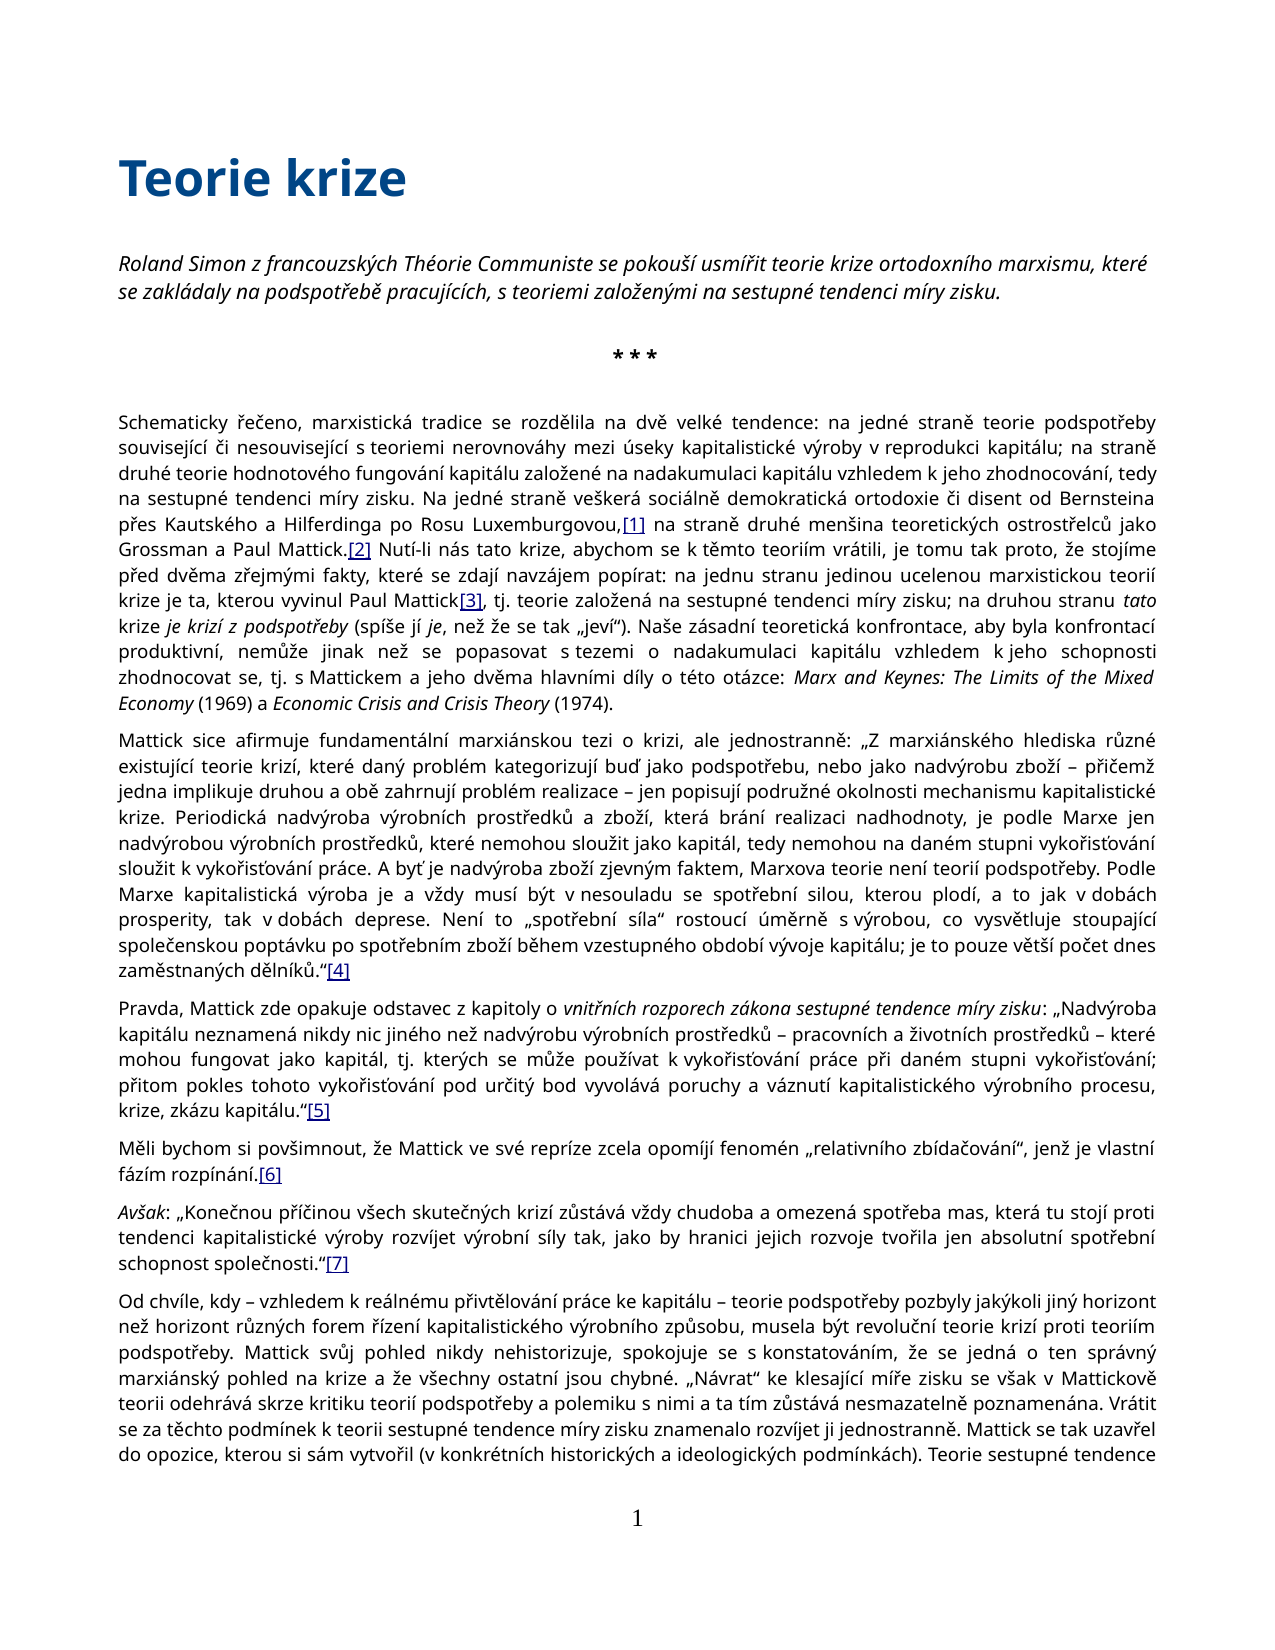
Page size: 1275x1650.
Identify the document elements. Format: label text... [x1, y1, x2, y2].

subtitle Teorie krize [118, 143, 1157, 211]
subtitle Schematicky řečeno, marxistická tradice se rozdělila na dvě velké tendence: na jedné straně teorie podspotřeby související či nesouvisející s teoriemi nerovnováhy mezi úseky kapitalistické výroby v reprodukci kapitálu; na straně druhé teorie hodnotového fungování kapitálu založené na nadakumulaci kapitálu vzhledem k jeho zhodnocování, tedy na sestupné tendenci míry zisku. Na jedné straně veškerá sociálně demokratická ortodoxie či disent od Bernsteina přes Kautského a Hilferdinga po Rosu Luxemburgovou,[1] na straně druhé menšina teoretických ostrostřelců jako Grossman a Paul Mattick.[2] Nutí-li nás tato krize, abychom se k těmto teoriím vrátili, je tomu tak proto, že stojíme před dvěma zřejmými fakty, které se zdají navzájem popírat: na jednu stranu jedinou ucelenou marxistickou teorií krize je ta, kterou vyvinul Paul Mattick[3], tj. teorie založená na sestupné tendenci míry zisku; na druhou stranu tato krize je krizí z podspotřeby (spíše jí je, než že se tak „jeví“). Naše zásadní teoretická konfrontace, aby byla konfrontací produktivní, nemůže jinak než se popasovat s tezemi o nadakumulaci kapitálu vzhledem k jeho schopnosti zhodnocovat se, tj. s Mattickem a jeho dvěma hlavními díly o této otázce: Marx and Keynes: The Limits of the Mixed Economy (1969) a Economic Crisis and Crisis Theory (1974). [118, 409, 1157, 715]
text Avšak: „Konečnou příčinou všech skutečných krizí zůstává vždy chudoba a omezená spotřeba mas, která tu stojí proti tendenci kapitalistické výroby rozvíjet výrobní síly tak, jako by hranici jejich rozvoje tvořila jen absolutní spotřební schopnost společnosti.“[7] [118, 1199, 1157, 1276]
text Měli bychom si povšimnout, že Mattick ve své repríze zcela opomíjí fenomén „relativního zbídačování“, jenž je vlastní fázím rozpínání.[6] [118, 1136, 1157, 1187]
text Pravda, Mattick zde opakuje odstavec z kapitoly o vnitřních rozporech zákona sestupné tendence míry zisku: „Nadvýroba kapitálu neznamená nikdy nic jiného než nadvýrobu výrobních prostředků – pracovních a životních prostředků – které mohou fungovat jako kapitál, tj. kterých se může používat k vykořisťování práce při daném stupni vykořisťování; přitom pokles tohoto vykořisťování pod určitý bod vyvolává poruchy a váznutí kapitalistického výrobního procesu, krize, zkázu kapitálu.“[5] [118, 996, 1157, 1123]
subtitle * * * [118, 343, 1157, 372]
text Mattick sice afirmuje fundamentální marxiánskou tezi o krizi, ale jednostranně: „Z marxiánského hlediska různé existující teorie krizí, které daný problém kategorizují buď jako podspotřebu, nebo jako nadvýrobu zboží – přičemž jedna implikuje druhou a obě zahrnují problém realizace – jen popisují podružné okolnosti mechanismu kapitalistické krize. Periodická nadvýroba výrobních prostředků a zboží, která brání realizaci nadhodnoty, je podle Marxe jen nadvýrobou výrobních prostředků, které nemohou sloužit jako kapitál, tedy nemohou na daném stupni vykořisťování sloužit k vykořisťování práce. A byť je nadvýroba zboží zjevným faktem, Marxova teorie není teorií podspotřeby. Podle Marxe kapitalistická výroba je a vždy musí být v nesouladu se spotřební silou, kterou plodí, a to jak v dobách prosperity, tak v dobách deprese. Není to „spotřební síla“ rostoucí úměrně s výrobou, co vysvětluje stoupající společenskou poptávku po spotřebním zboží během vzestupného období vývoje kapitálu; je to pouze větší počet dnes zaměstnaných dělníků.“[4] [118, 728, 1157, 983]
text Od chvíle, kdy – vzhledem k reálnému přivtělování práce ke kapitálu – teorie podspotřeby pozbyly jakýkoli jiný horizont než horizont různých forem řízení kapitalistického výrobního způsobu, musela být revoluční teorie krizí proti teoriím podspotřeby. Mattick svůj pohled nikdy nehistorizuje, spokojuje se s konstatováním, že se jedná o ten správný marxiánský pohled na krize a že všechny ostatní jsou chybné. „Návrat“ ke klesající míře zisku se však v Mattickově teorii odehrává skrze kritiku teorií podspotřeby a polemiku s nimi a ta tím zůstává nesmazatelně poznamenána. Vrátit se za těchto podmínek k teorii sestupné tendence míry zisku znamenalo rozvíjet ji jednostranně. Mattick se tak uzavřel do opozice, kterou si sám vytvořil (v konkrétních historických a ideologických podmínkách). Teorie sestupné tendence [118, 1288, 1157, 1467]
subtitle Roland Simon z francouzských Théorie Communiste se pokouší usmířit teorie krize ortodoxního marxismu, které se zakládaly na podspotřebě pracujících, s teoriemi založenými na sestupné tendenci míry zisku. [118, 249, 1157, 306]
